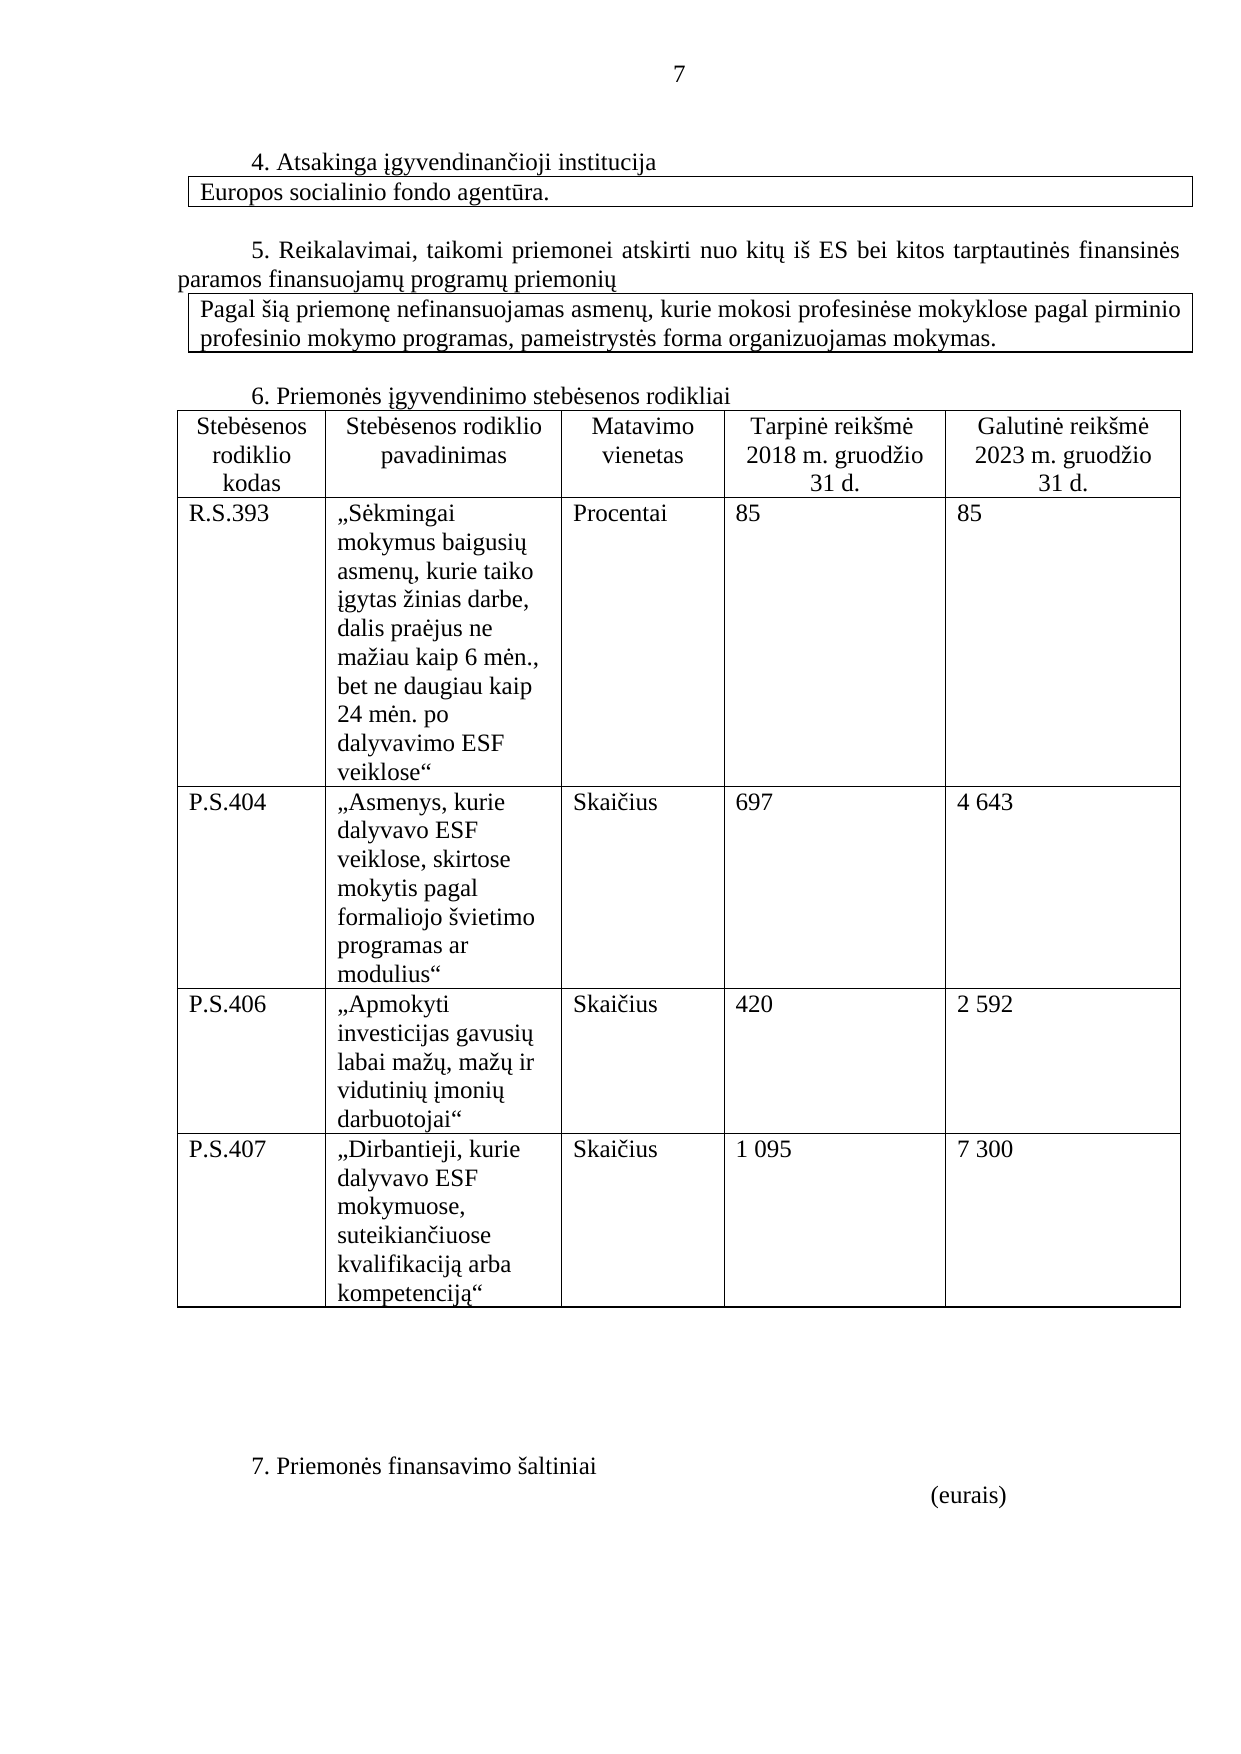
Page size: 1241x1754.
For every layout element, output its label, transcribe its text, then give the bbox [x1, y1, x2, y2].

table_cell 85 [725, 498, 945, 786]
text 4. Atsakinga įgyvendinančioji institucija [177, 147, 1181, 176]
table_cell 420 [725, 989, 945, 1133]
table_cell Skaičius [562, 787, 724, 988]
table_cell 4 643 [946, 787, 1180, 988]
table_header Matavimo vienetas [562, 411, 724, 497]
table_cell 697 [725, 787, 945, 988]
table_cell P.S.404 [178, 787, 325, 988]
table_cell P.S.406 [178, 989, 325, 1133]
text 6. Priemonės įgyvendinimo stebėsenos rodikliai [177, 381, 1181, 410]
table_cell „Apmokyti investicijas gavusių labai mažų, mažų ir vidutinių įmonių darbuotojai“ [326, 989, 561, 1133]
table_header Pagal šią priemonę nefinansuojamas asmenų, kurie mokosi profesinėse mokyklose pagal pirminio profesinio mokymo programas, pameistrystės forma organizuojamas mokymas. [189, 294, 1192, 351]
table_cell Skaičius [562, 989, 724, 1133]
text 7. Priemonės finansavimo šaltiniai [177, 1451, 1181, 1480]
text 5. Reikalavimai, taikomi priemonei atskirti nuo kitų iš ES bei kitos tarptautinės finansinės paramos finansuojamų programų priemonių [177, 235, 1181, 293]
table_header Stebėsenos rodiklio kodas [178, 411, 325, 497]
table_cell 1 095 [725, 1134, 945, 1306]
table_header Tarpinė reikšmė 2018 m. gruodžio 31 d. [725, 411, 945, 497]
table_header Galutinė reikšmė 2023 m. gruodžio 31 d. [946, 411, 1180, 497]
table_cell „Asmenys, kurie dalyvavo ESF veiklose, skirtose mokytis pagal formaliojo švietimo programas ar modulius“ [326, 787, 561, 988]
table_cell 2 592 [946, 989, 1180, 1133]
table_header Stebėsenos rodiklio pavadinimas [326, 411, 561, 497]
text (eurais) [177, 1480, 1181, 1509]
table_header Europos socialinio fondo agentūra. [189, 177, 1192, 206]
table_cell 85 [946, 498, 1180, 786]
table_cell R.S.393 [178, 498, 325, 786]
table_cell P.S.407 [178, 1134, 325, 1306]
table_cell Procentai [562, 498, 724, 786]
table_cell Skaičius [562, 1134, 724, 1306]
table_cell 7 300 [946, 1134, 1180, 1306]
table_cell „Sėkmingai mokymus baigusių asmenų, kurie taiko įgytas žinias darbe, dalis praėjus ne mažiau kaip 6 mėn., bet ne daugiau kaip 24 mėn. po dalyvavimo ESF veiklose“ [326, 498, 561, 786]
table_cell „Dirbantieji, kurie dalyvavo ESF mokymuose, suteikiančiuose kvalifikaciją arba kompetenciją“ [326, 1134, 561, 1306]
